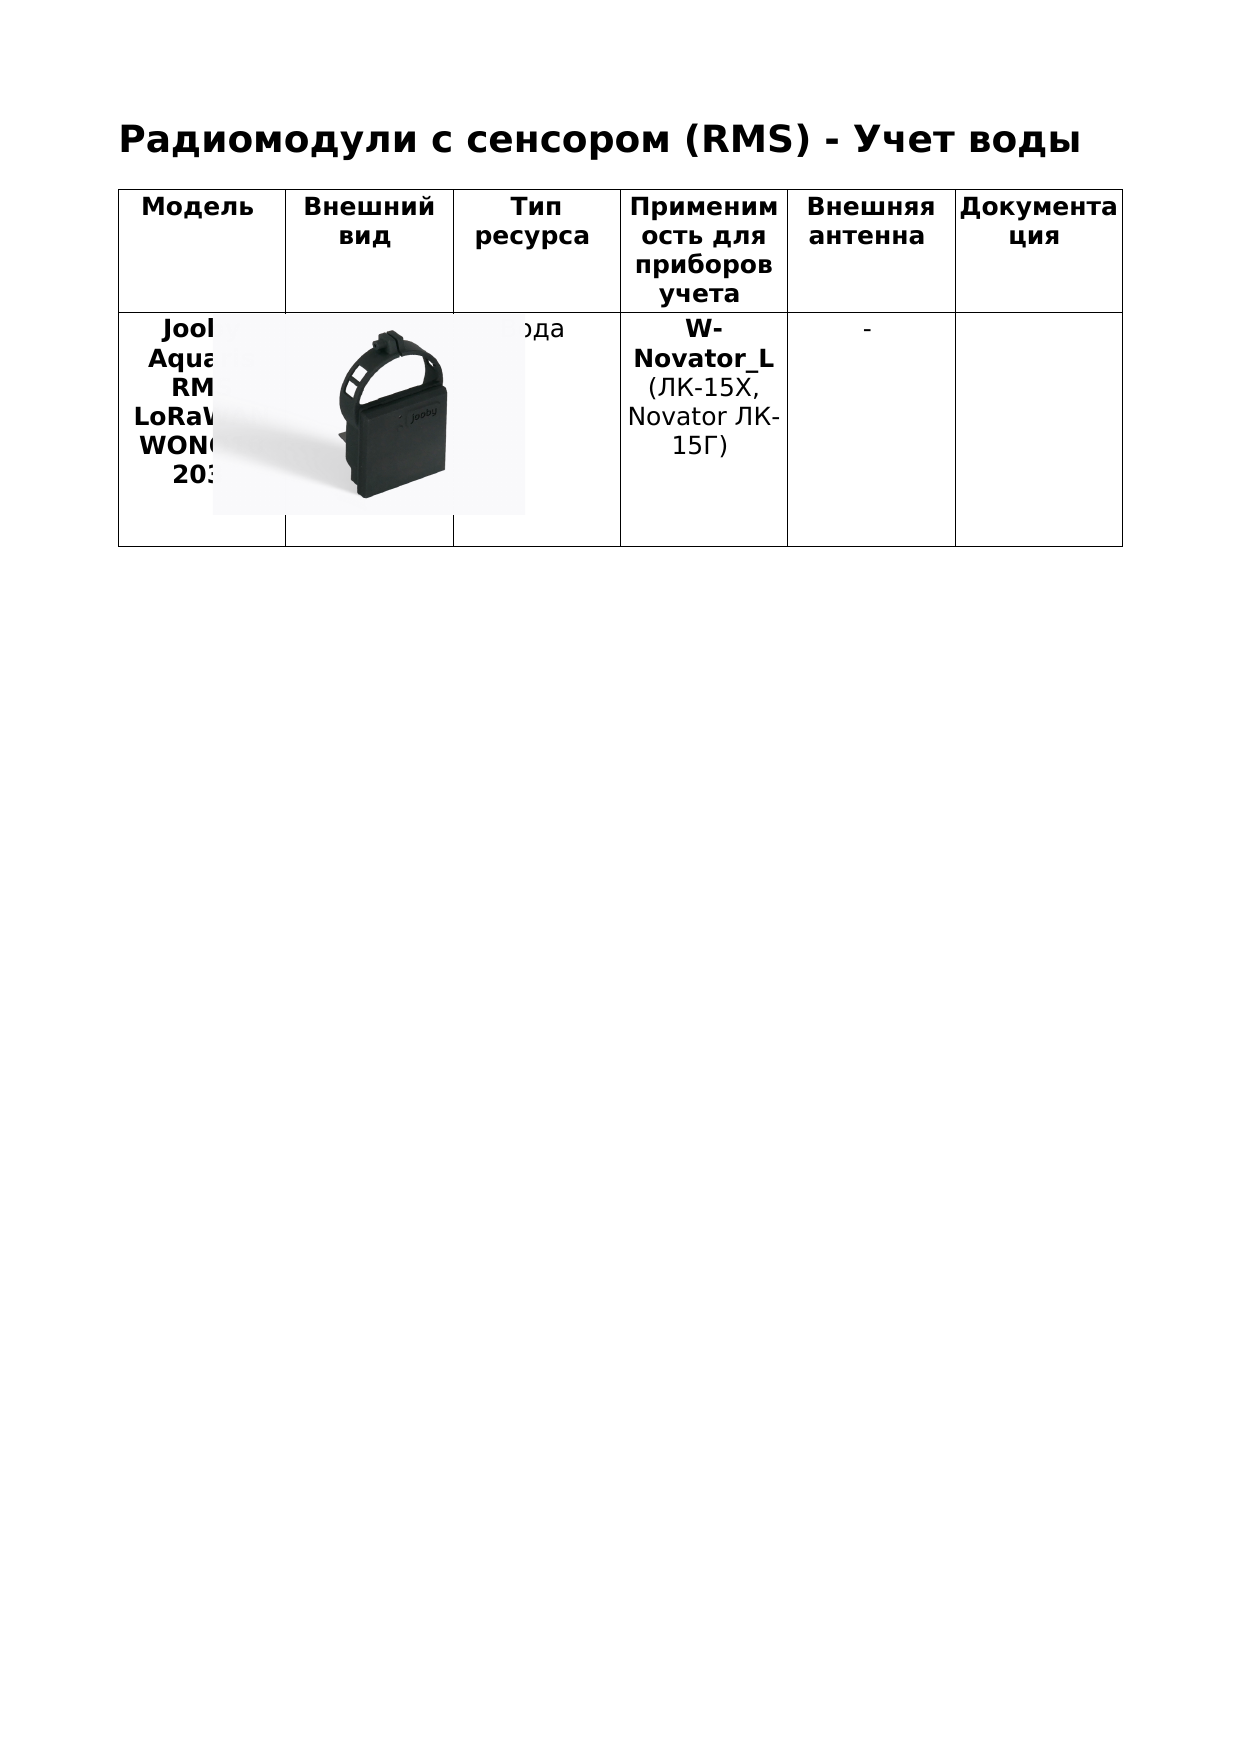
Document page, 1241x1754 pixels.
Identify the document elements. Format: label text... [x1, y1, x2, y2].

table_cell [286, 515, 453, 546]
subtitle Радиомодули с сенсором (RMS) - Учет воды [118, 118, 1122, 162]
table_cell - [788, 313, 955, 546]
table_cell [956, 313, 1122, 546]
table_cell W-Novator_L (ЛК-15Х, Novator ЛК-15Г) [621, 313, 787, 546]
table_header Тип ресурса [454, 190, 620, 312]
table_cell Вода [454, 313, 620, 546]
table_header Внешняя антенна [788, 190, 955, 312]
table_header Документация [956, 190, 1122, 312]
picture [212, 314, 526, 515]
table_cell Jooby Aquaris RMS LoRaWAN WONO10 203 [119, 313, 285, 546]
table_header Модель [119, 190, 285, 312]
table_header Внешний вид [286, 190, 453, 312]
table_header Применимость для приборов учета [621, 190, 787, 312]
